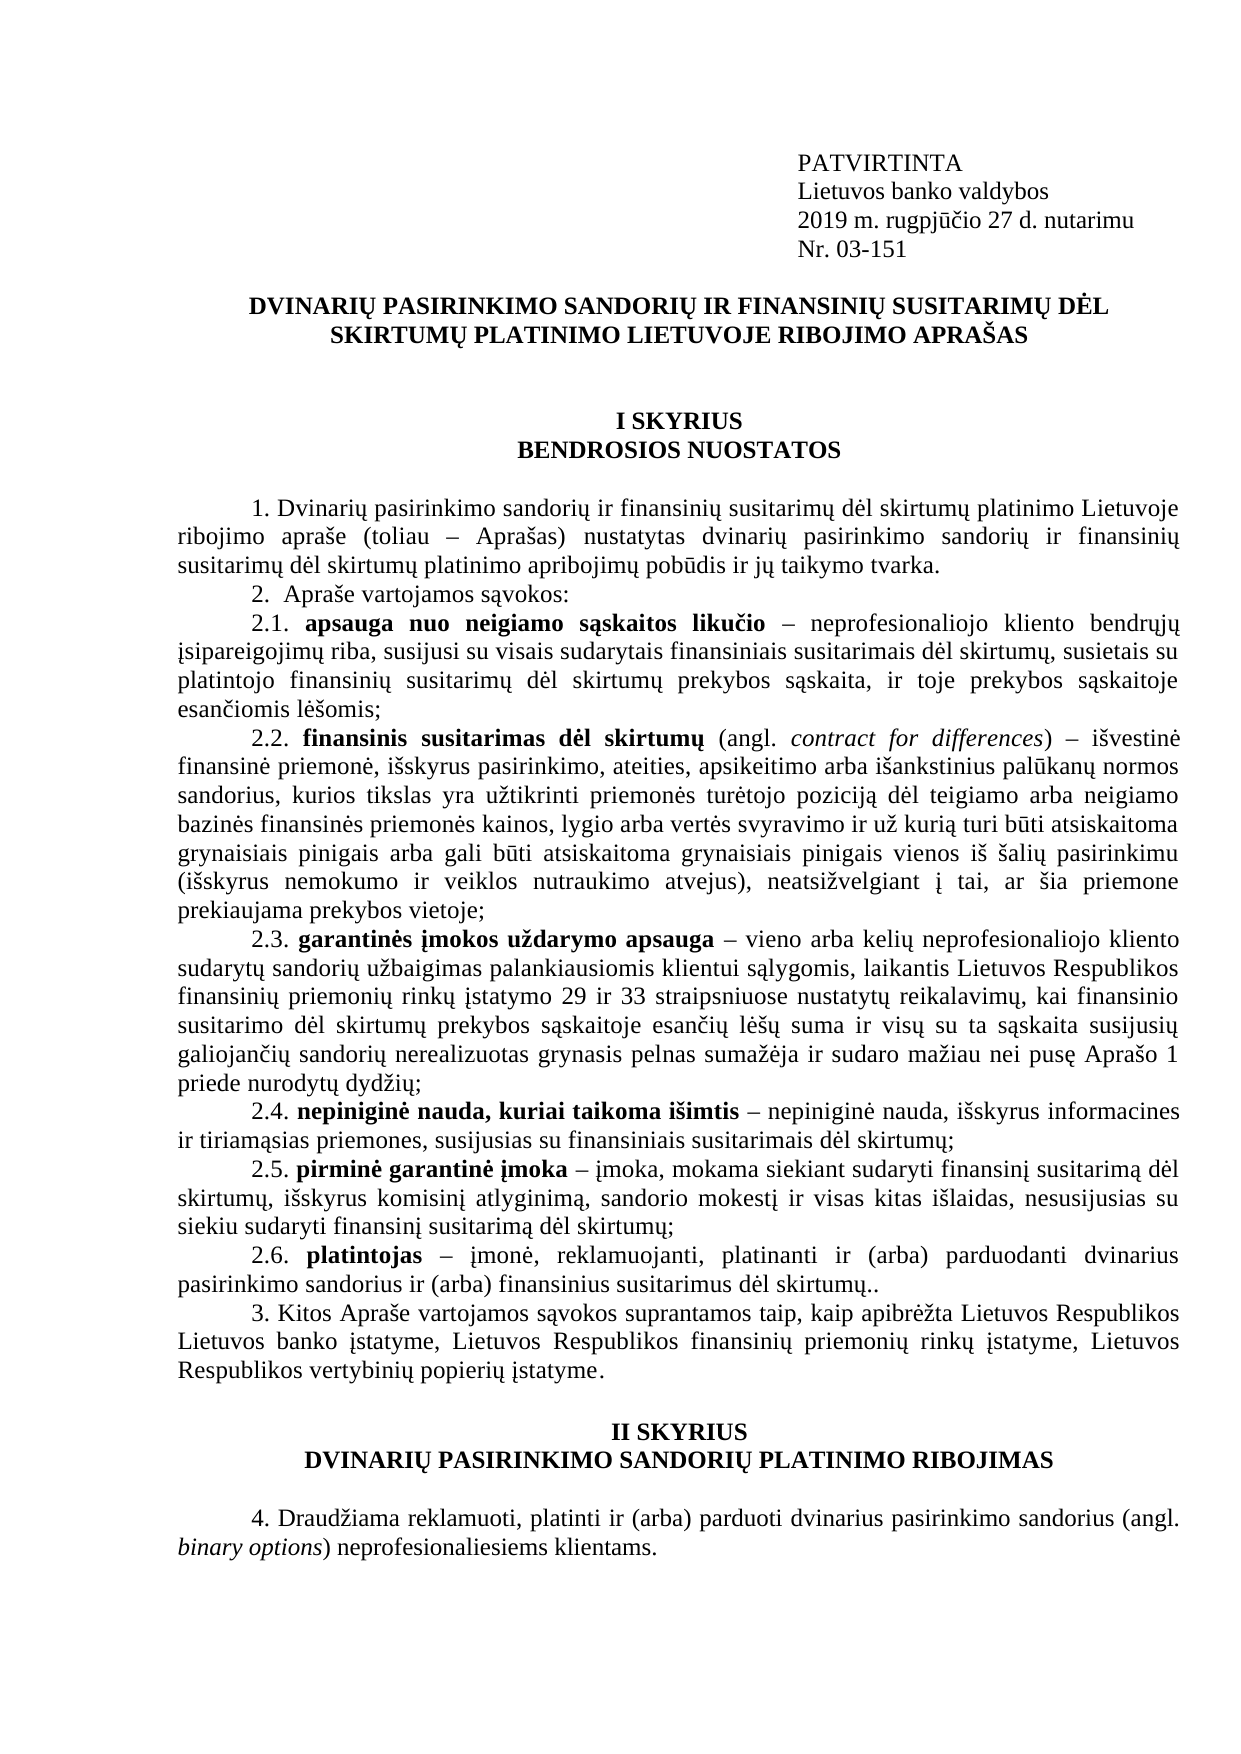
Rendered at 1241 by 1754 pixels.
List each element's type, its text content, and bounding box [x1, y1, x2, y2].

text 2.5. pirminė garantinė įmoka – įmoka, mokama siekiant sudaryti finansinį susitarimą dėl skirtumų, išskyrus komisinį atlyginimą, sandorio mokestį ir visas kitas išlaidas, nesusijusias su siekiu sudaryti finansinį susitarimą dėl skirtumų; [177, 1154, 1181, 1240]
text 2019 m. rugpjūčio 27 d. nutarimu Nr. 03-151 [797, 205, 1181, 263]
text 2.6. platintojas – įmonė, reklamuojanti, platinanti ir (arba) parduodanti dvinarius pasirinkimo sandorius ir (arba) finansinius susitarimus dėl skirtumų.. [177, 1240, 1181, 1298]
text 2.1. apsauga nuo neigiamo sąskaitos likučio – neprofesionaliojo kliento bendrųjų įsipareigojimų riba, susijusi su visais sudarytais finansiniais susitarimais dėl skirtumų, susietais su platintojo finansinių susitarimų dėl skirtumų prekybos sąskaita, ir toje prekybos sąskaitoje esančiomis lėšomis; [177, 608, 1181, 723]
text II SKYRIUS [177, 1417, 1181, 1446]
text DVINARIŲ PASIRINKIMO SANDORIŲ IR FINANSINIŲ SUSITARIMŲ DĖL SKIRTUMŲ PLATINIMO LIETUVOJE RIBOJIMO APRAŠAS [177, 291, 1181, 349]
text 3. Kitos Apraše vartojamos sąvokos suprantamos taip, kaip apibrėžta Lietuvos Respublikos Lietuvos banko įstatyme, Lietuvos Respublikos finansinių priemonių rinkų įstatyme, Lietuvos Respublikos vertybinių popierių įstatyme. [177, 1298, 1181, 1384]
text 1. Dvinarių pasirinkimo sandorių ir finansinių susitarimų dėl skirtumų platinimo Lietuvoje ribojimo apraše (toliau – Aprašas) nustatytas dvinarių pasirinkimo sandorių ir finansinių susitarimų dėl skirtumų platinimo apribojimų pobūdis ir jų taikymo tvarka. [177, 493, 1181, 579]
text BENDROSIOS NUOSTATOS [177, 435, 1181, 464]
text 2.2. finansinis susitarimas dėl skirtumų (angl. contract for differences) – išvestinė finansinė priemonė, išskyrus pasirinkimo, ateities, apsikeitimo arba išankstinius palūkanų normos sandorius, kurios tikslas yra užtikrinti priemonės turėtojo poziciją dėl teigiamo arba neigiamo bazinės finansinės priemonės kainos, lygio arba vertės svyravimo ir už kurią turi būti atsiskaitoma grynaisiais pinigais arba gali būti atsiskaitoma grynaisiais pinigais vienos iš šalių pasirinkimu (išskyrus nemokumo ir veiklos nutraukimo atvejus), neatsižvelgiant į tai, ar šia priemone prekiaujama prekybos vietoje; [177, 723, 1181, 924]
text PATVIRTINTA [797, 148, 1181, 176]
text 2.4. nepiniginė nauda, kuriai taikoma išimtis – nepiniginė nauda, išskyrus informacines ir tiriamąsias priemones, susijusias su finansiniais susitarimais dėl skirtumų; [177, 1096, 1181, 1154]
text DVINARIŲ PASIRINKIMO SANDORIŲ PLATINIMO RIBOJIMAS [177, 1446, 1181, 1474]
text 2. Apraše vartojamos sąvokos: [177, 579, 1181, 608]
text 4. Draudžiama reklamuoti, platinti ir (arba) parduoti dvinarius pasirinkimo sandorius (angl. binary options) neprofesionaliesiems klientams. [177, 1503, 1181, 1561]
text Lietuvos banko valdybos [797, 176, 1181, 205]
text 2.3. garantinės įmokos uždarymo apsauga – vieno arba kelių neprofesionaliojo kliento sudarytų sandorių užbaigimas palankiausiomis klientui sąlygomis, laikantis Lietuvos Respublikos finansinių priemonių rinkų įstatymo 29 ir 33 straipsniuose nustatytų reikalavimų, kai finansinio susitarimo dėl skirtumų prekybos sąskaitoje esančių lėšų suma ir visų su ta sąskaita susijusių galiojančių sandorių nerealizuotas grynasis pelnas sumažėja ir sudaro mažiau nei pusę Aprašo 1 priede nurodytų dydžių; [177, 924, 1181, 1096]
text I SKYRIUS [177, 406, 1181, 435]
